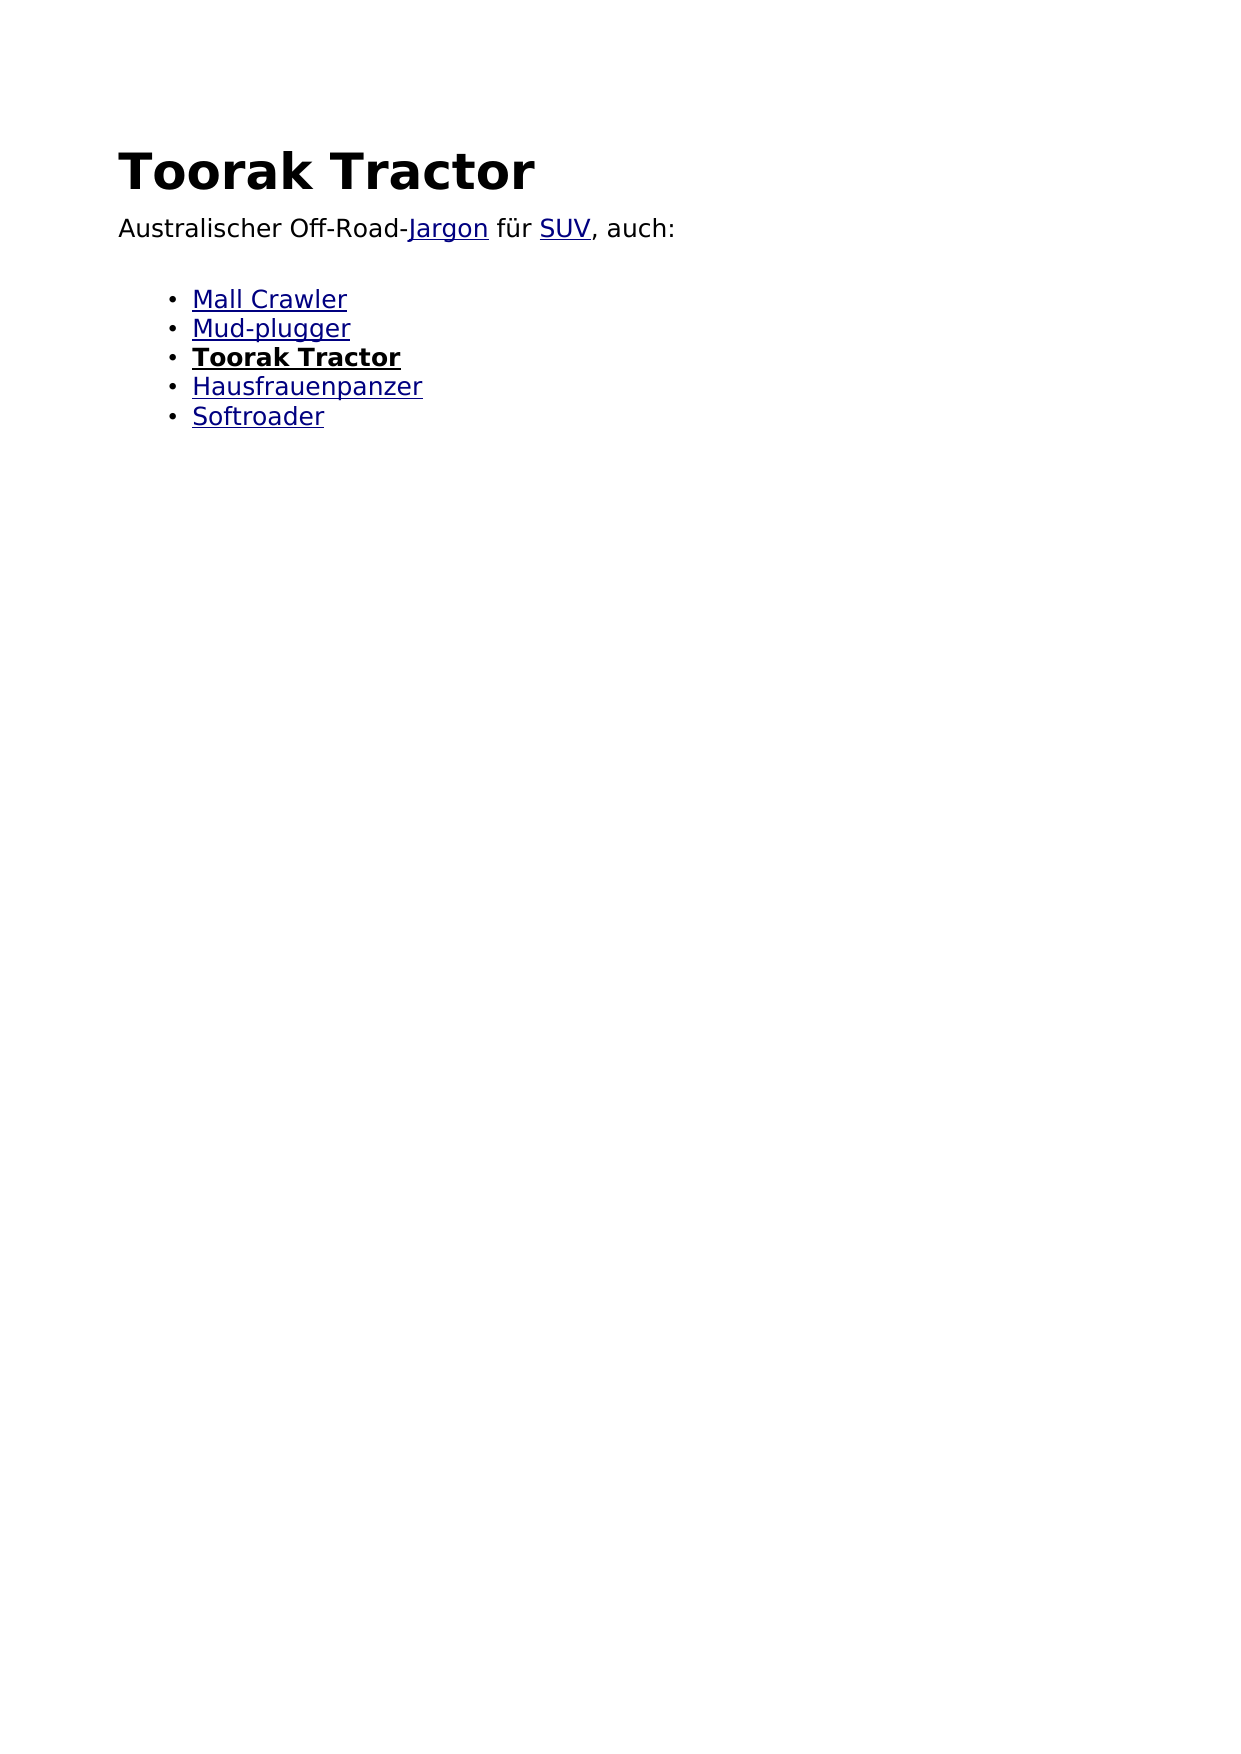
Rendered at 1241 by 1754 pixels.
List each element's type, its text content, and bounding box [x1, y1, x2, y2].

list Hausfrauenpanzer [177, 372, 1122, 402]
list Mall Crawler [177, 285, 1122, 314]
list Softroader [177, 402, 1122, 431]
subtitle Toorak Tractor [118, 143, 1122, 201]
list Toorak Tractor [177, 343, 1122, 372]
list Mud-plugger [177, 314, 1122, 343]
text Australischer Off-Road-Jargon für SUV, auch: [118, 214, 1122, 243]
